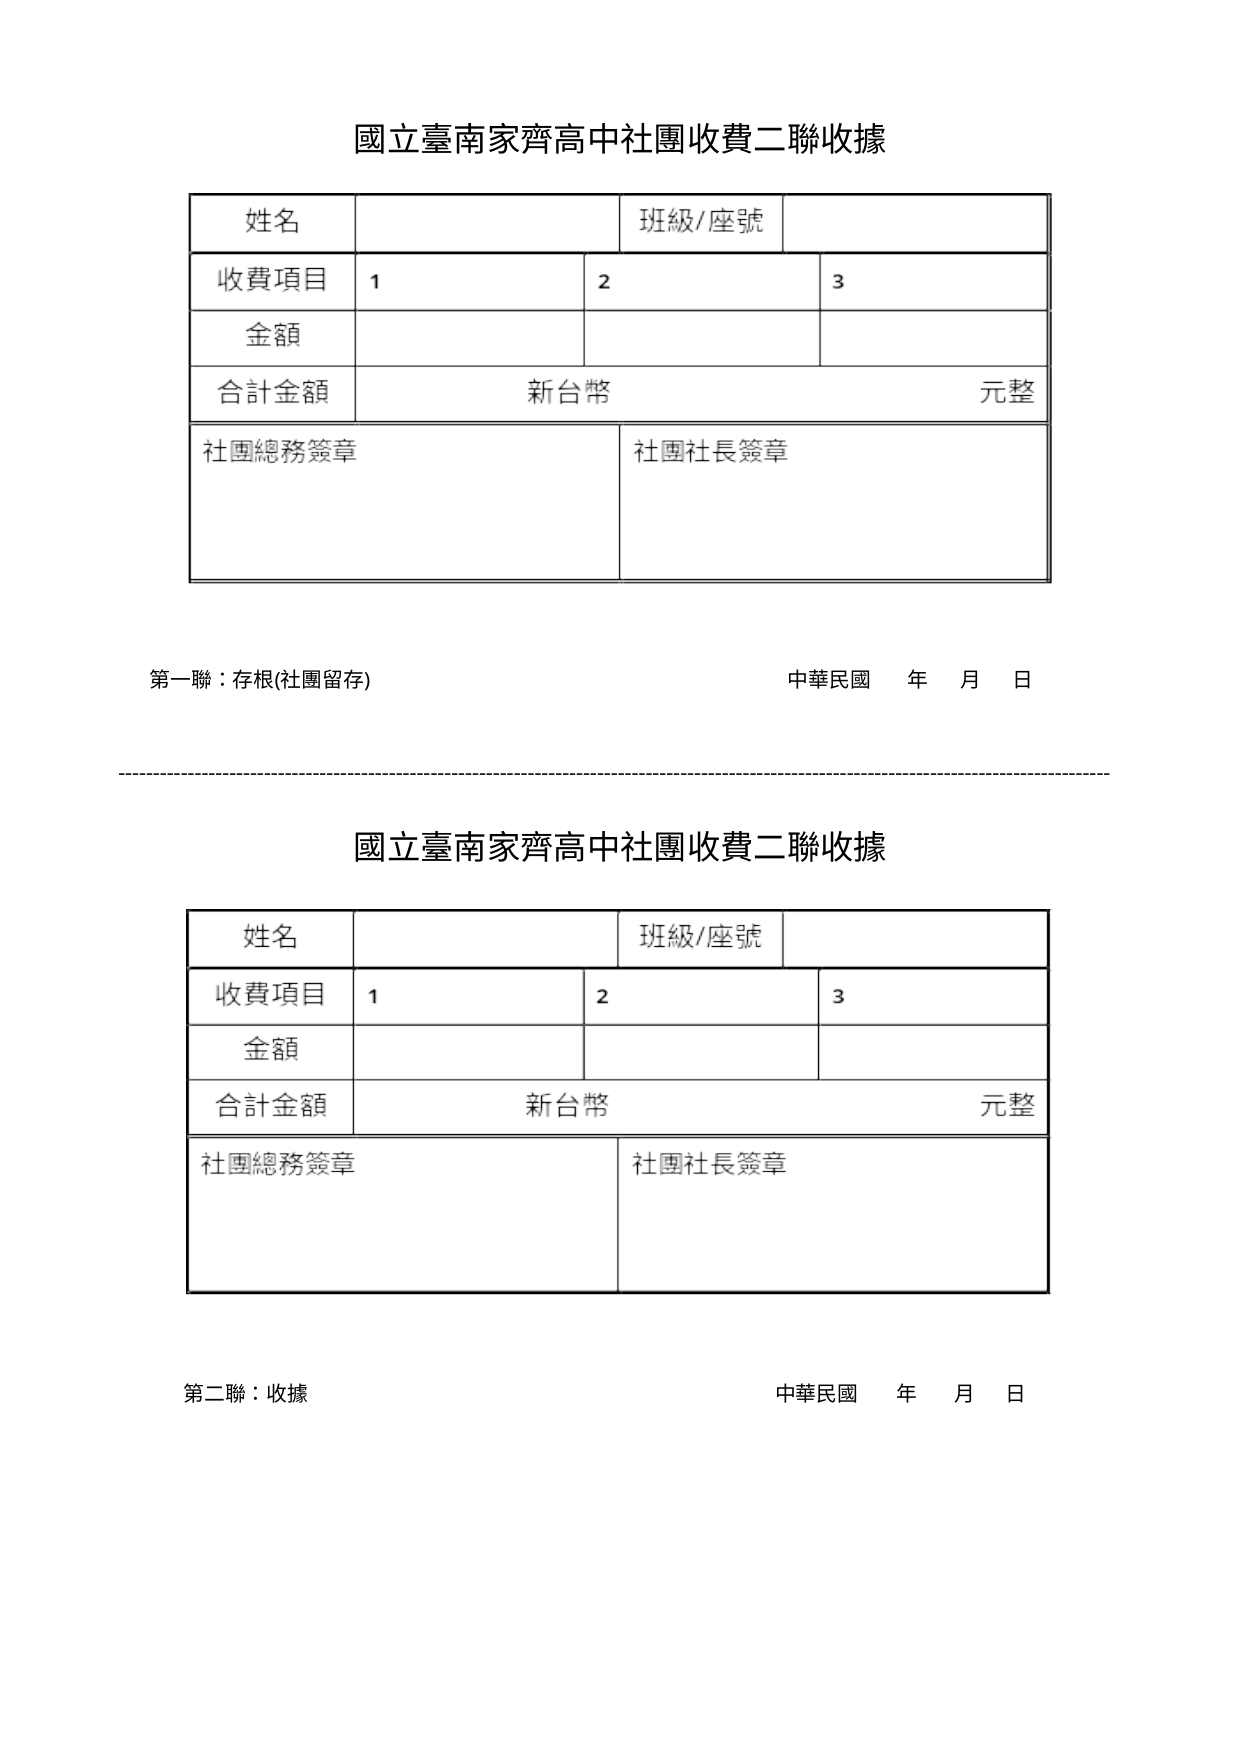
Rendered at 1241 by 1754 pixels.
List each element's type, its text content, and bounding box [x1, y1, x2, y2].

text 國立臺南家齊高中社團收費二聯收據 [118, 826, 1122, 868]
text 國立臺南家齊高中社團收費二聯收據 [118, 118, 1122, 160]
text 第一聯：存根(社團留存) 中華民國 年 月 日 [118, 663, 1122, 693]
text 第二聯：收據 中華民國 年 月 日 [118, 1368, 1122, 1409]
text ----------------------------------------------------------------------------------------------------------------------------------------------- [118, 760, 1122, 784]
